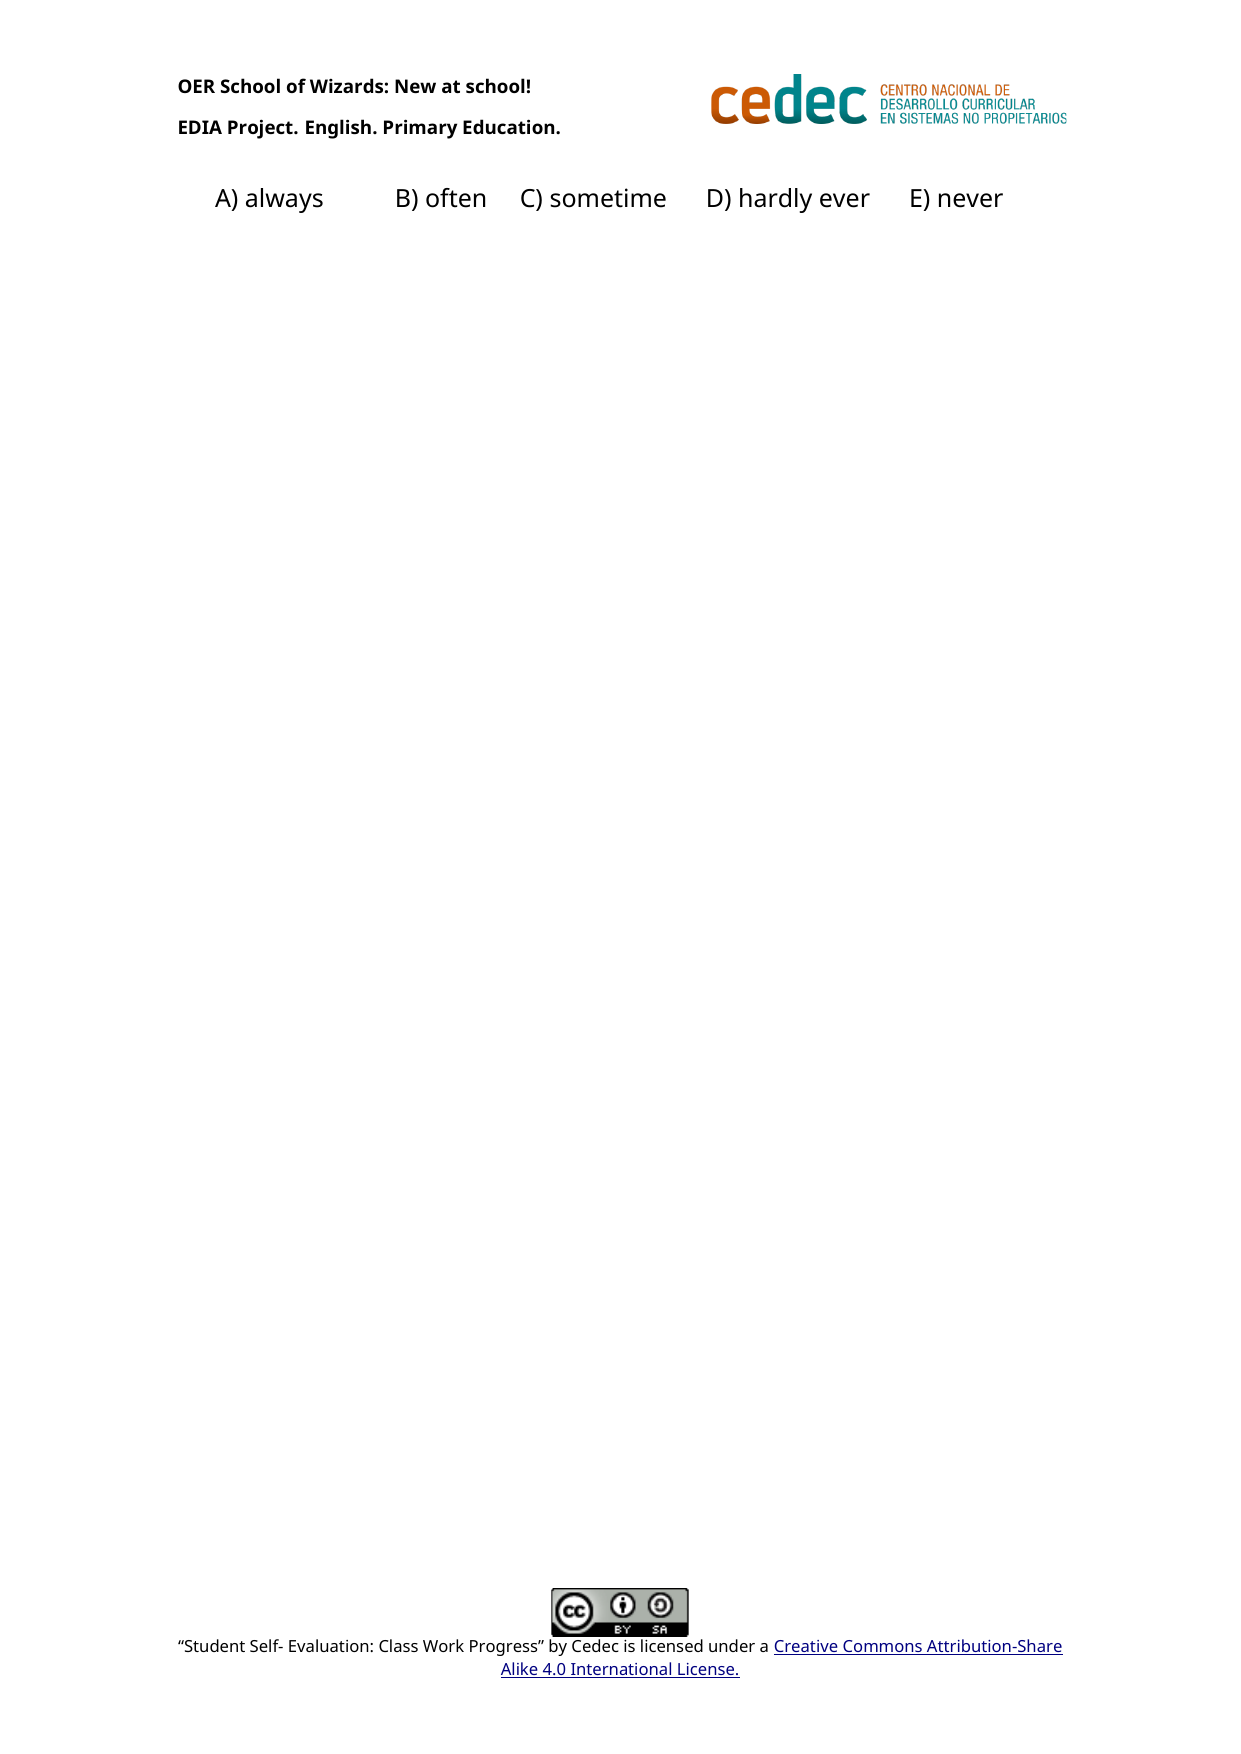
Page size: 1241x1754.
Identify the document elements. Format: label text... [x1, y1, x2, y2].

picture [551, 1588, 689, 1637]
picture [711, 74, 1067, 124]
text A) always B) often C) sometime D) hardly ever E) never [215, 181, 1063, 215]
